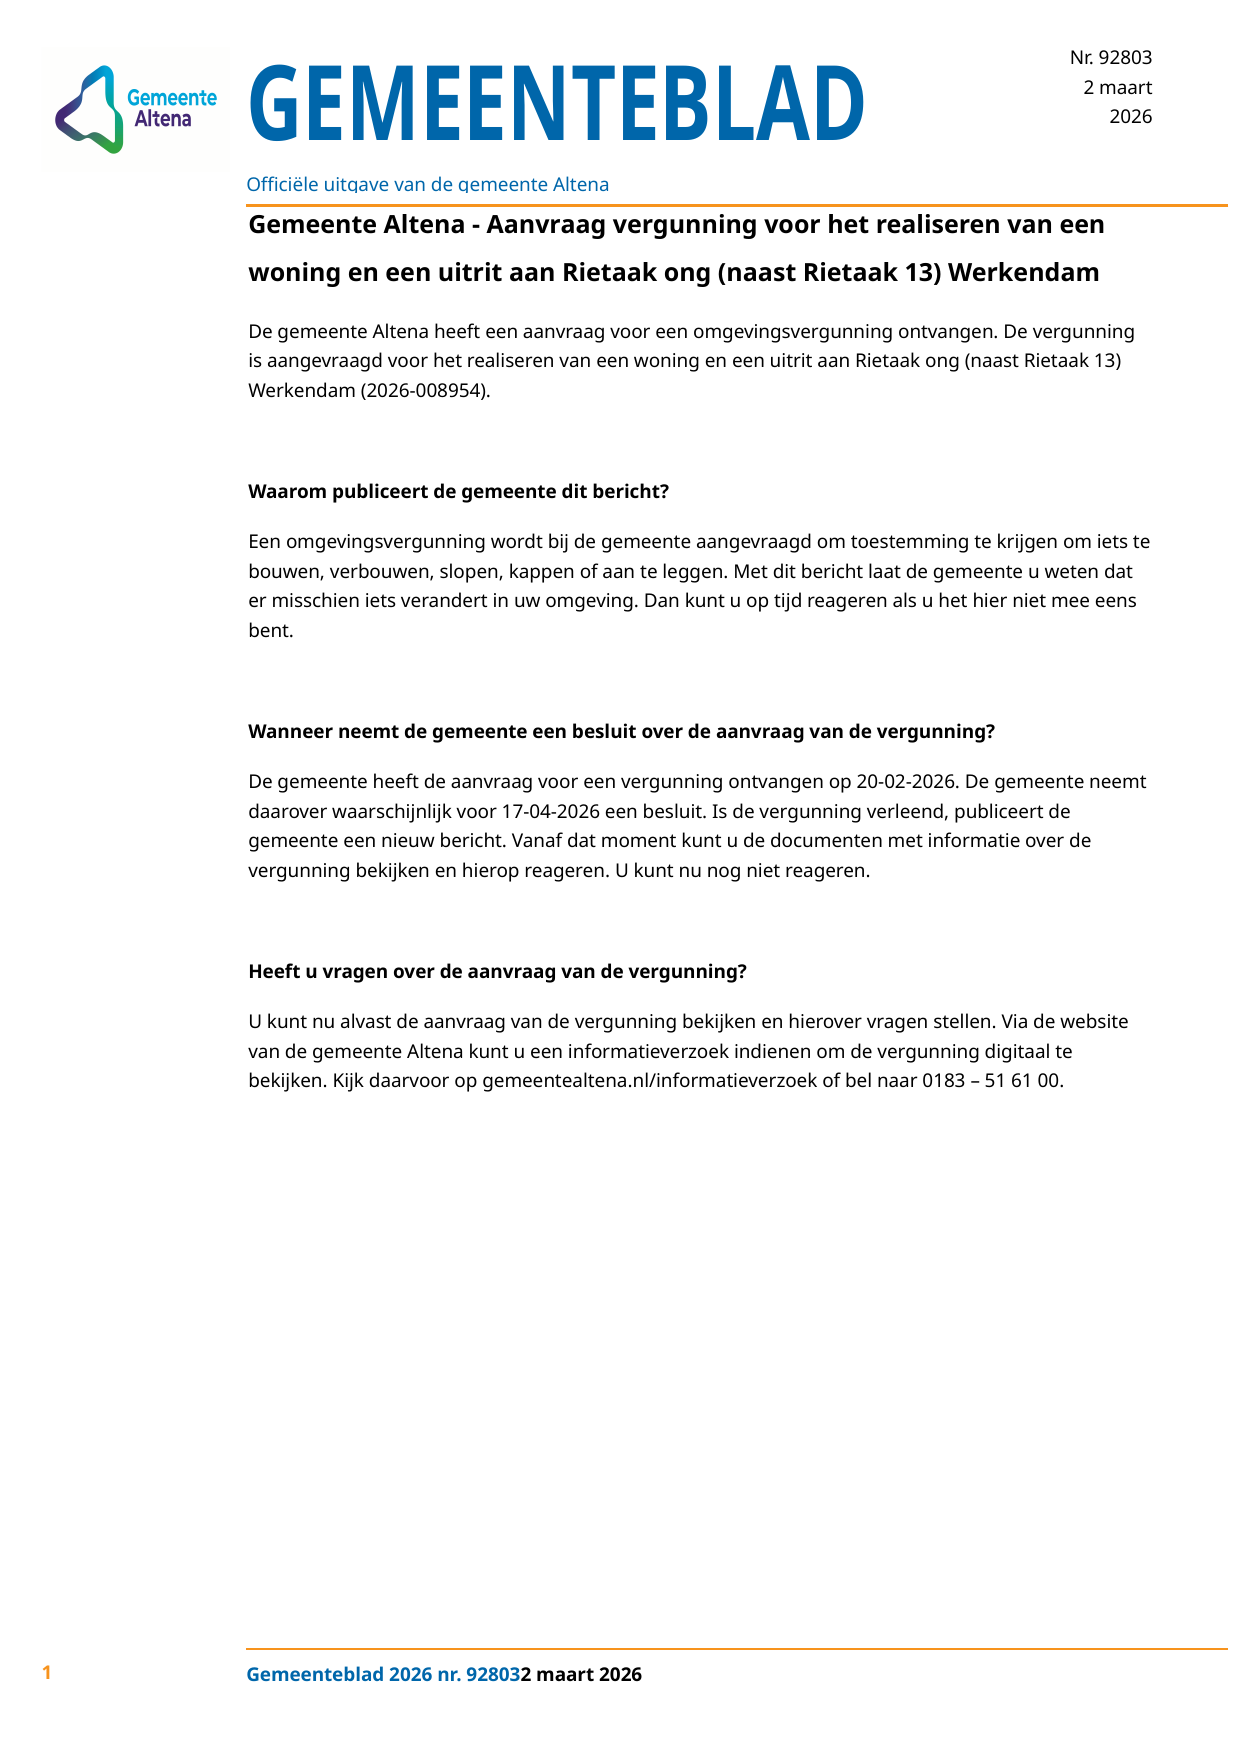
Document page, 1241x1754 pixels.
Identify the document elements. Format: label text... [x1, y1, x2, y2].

text De gemeente heeft de aanvraag voor een vergunning ontvangen op 20-02-2026. De gemeente neemt daarover waarschijnlijk voor 17-04-2026 een besluit. Is de vergunning verleend, publiceert de gemeente een nieuw bericht. Vanaf dat moment kunt u de documenten met informatie over de vergunning bekijken en hierop reageren. U kunt nu nog niet reageren. [248, 768, 1152, 883]
picture [41, 47, 231, 172]
text U kunt nu alvast de aanvraag van de vergunning bekijken en hierover vragen stellen. Via de website van de gemeente Altena kunt u een informatieverzoek indienen om de vergunning digitaal te bekijken. Kijk daarvoor op gemeentealtena.nl/informatieverzoek of bel naar 0183 – 51 61 00. [248, 1008, 1152, 1093]
text Een omgevingsvergunning wordt bij de gemeente aangevraagd om toestemming te krijgen om iets te bouwen, verbouwen, slopen, kappen of aan te leggen. Met dit bericht laat de gemeente u weten dat er misschien iets verandert in uw omgeving. Dan kunt u op tijd reageren als u het hier niet mee eens bent. [248, 528, 1152, 643]
text Heeft u vragen over de aanvraag van de vergunning? [248, 958, 1152, 984]
text Waarom publiceert de gemeente dit bericht? [248, 478, 1152, 504]
text Wanneer neemt de gemeente een besluit over de aanvraag van de vergunning? [248, 718, 1152, 744]
text De gemeente Altena heeft een aanvraag voor een omgevingsvergunning ontvangen. De vergunning is aangevraagd voor het realiseren van een woning en een uitrit aan Rietaak ong (naast Rietaak 13) Werkendam (2026-008954). [248, 318, 1152, 403]
text Gemeente Altena - Aanvraag vergunning voor het realiseren van een woning en een uitrit aan Rietaak ong (naast Rietaak 13) Werkendam [248, 207, 1152, 288]
